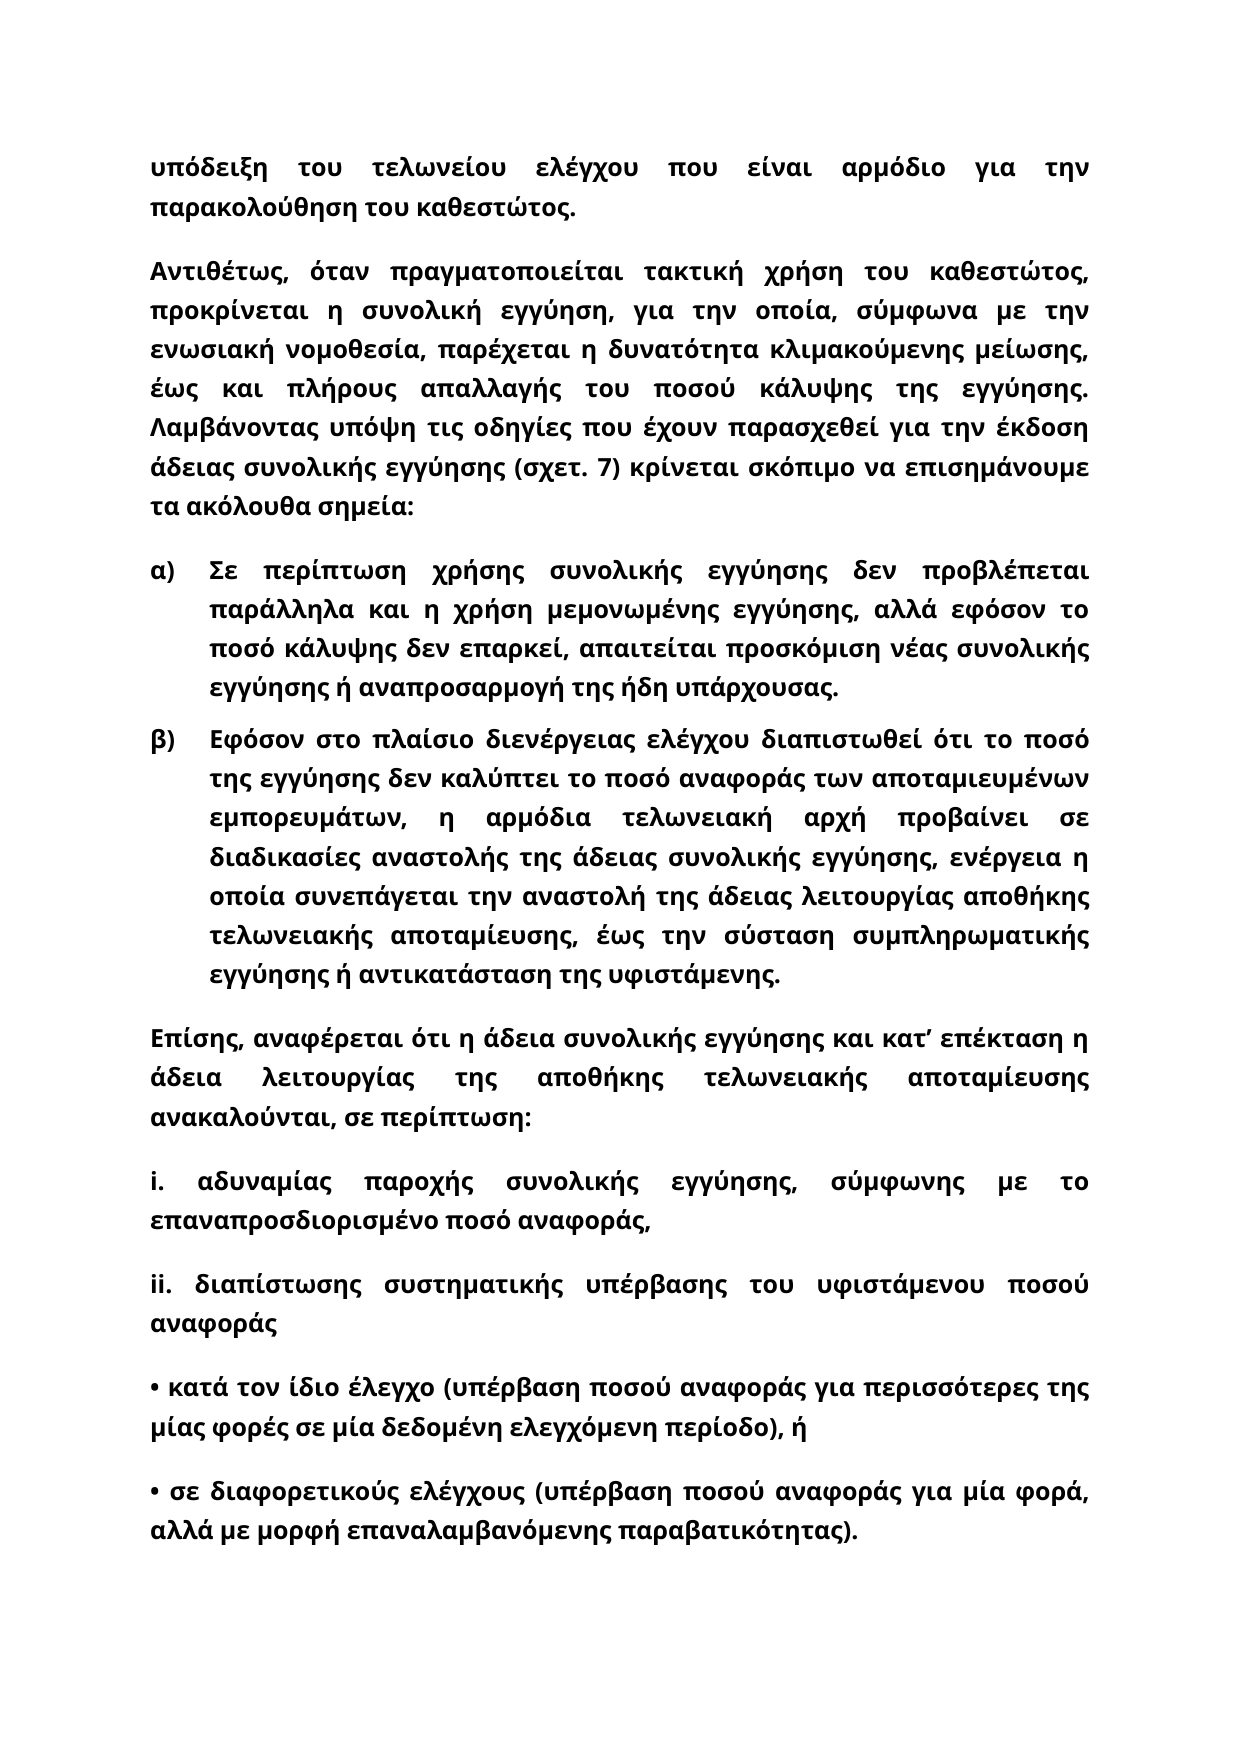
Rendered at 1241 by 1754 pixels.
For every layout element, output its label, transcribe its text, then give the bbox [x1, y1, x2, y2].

text Αντιθέτως, όταν πραγματοποιείται τακτική χρήση του καθεστώτος, προκρίνεται η συνολική εγγύηση, για την οποία, σύμφωνα με την ενωσιακή νομοθεσία, παρέχεται η δυνατότητα κλιμακούμενης μείωσης, έως και πλήρους απαλλαγής του ποσού κάλυψης της εγγύησης. Λαμβάνοντας υπόψη τις οδηγίες που έχουν παρασχεθεί για την έκδοση άδειας συνολικής εγγύησης (σχετ. 7) κρίνεται σκόπιμο να επισημάνουμε τα ακόλουθα σημεία: [150, 253, 1090, 522]
text ii. διαπίστωσης συστηματικής υπέρβασης του υφιστάμενου ποσού αναφοράς [150, 1267, 1090, 1340]
text • κατά τον ίδιο έλεγχο (υπέρβαση ποσού αναφοράς για περισσότερες της μίας φορές σε μία δεδομένη ελεγχόμενη περίοδο), ή [150, 1370, 1090, 1443]
text i. αδυναμίας παροχής συνολικής εγγύησης, σύμφωνης με το επαναπροσδιορισμένο ποσό αναφοράς, [150, 1163, 1090, 1237]
list α) Σε περίπτωση χρήσης συνολικής εγγύησης δεν προβλέπεται παράλληλα και η χρήση μεμονωμένης εγγύησης, αλλά εφόσον το ποσό κάλυψης δεν επαρκεί, απαιτείται προσκόμιση νέας συνολικής εγγύησης ή αναπροσαρμογή της ήδη υπάρχουσας. [150, 552, 1090, 704]
list β) Εφόσον στο πλαίσιο διενέργειας ελέγχου διαπιστωθεί ότι το ποσό της εγγύησης δεν καλύπτει το ποσό αναφοράς των αποταμιευμένων εμπορευμάτων, η αρμόδια τελωνειακή αρχή προβαίνει σε διαδικασίες αναστολής της άδειας συνολικής εγγύησης, ενέργεια η οποία συνεπάγεται την αναστολή της άδειας λειτουργίας αποθήκης τελωνειακής αποταμίευσης, έως την σύσταση συμπληρωματικής εγγύησης ή αντικατάσταση της υφιστάμενης. [150, 722, 1090, 991]
text Επίσης, αναφέρεται ότι η άδεια συνολικής εγγύησης και κατ’ επέκταση η άδεια λειτουργίας της αποθήκης τελωνειακής αποταμίευσης ανακαλούνται, σε περίπτωση: [150, 1021, 1090, 1133]
text υπόδειξη του τελωνείου ελέγχου που είναι αρμόδιο για την παρακολούθηση του καθεστώτος. [150, 150, 1090, 223]
text • σε διαφορετικούς ελέγχους (υπέρβαση ποσού αναφοράς για μία φορά, αλλά με μορφή επαναλαμβανόμενης παραβατικότητας). [150, 1473, 1090, 1547]
